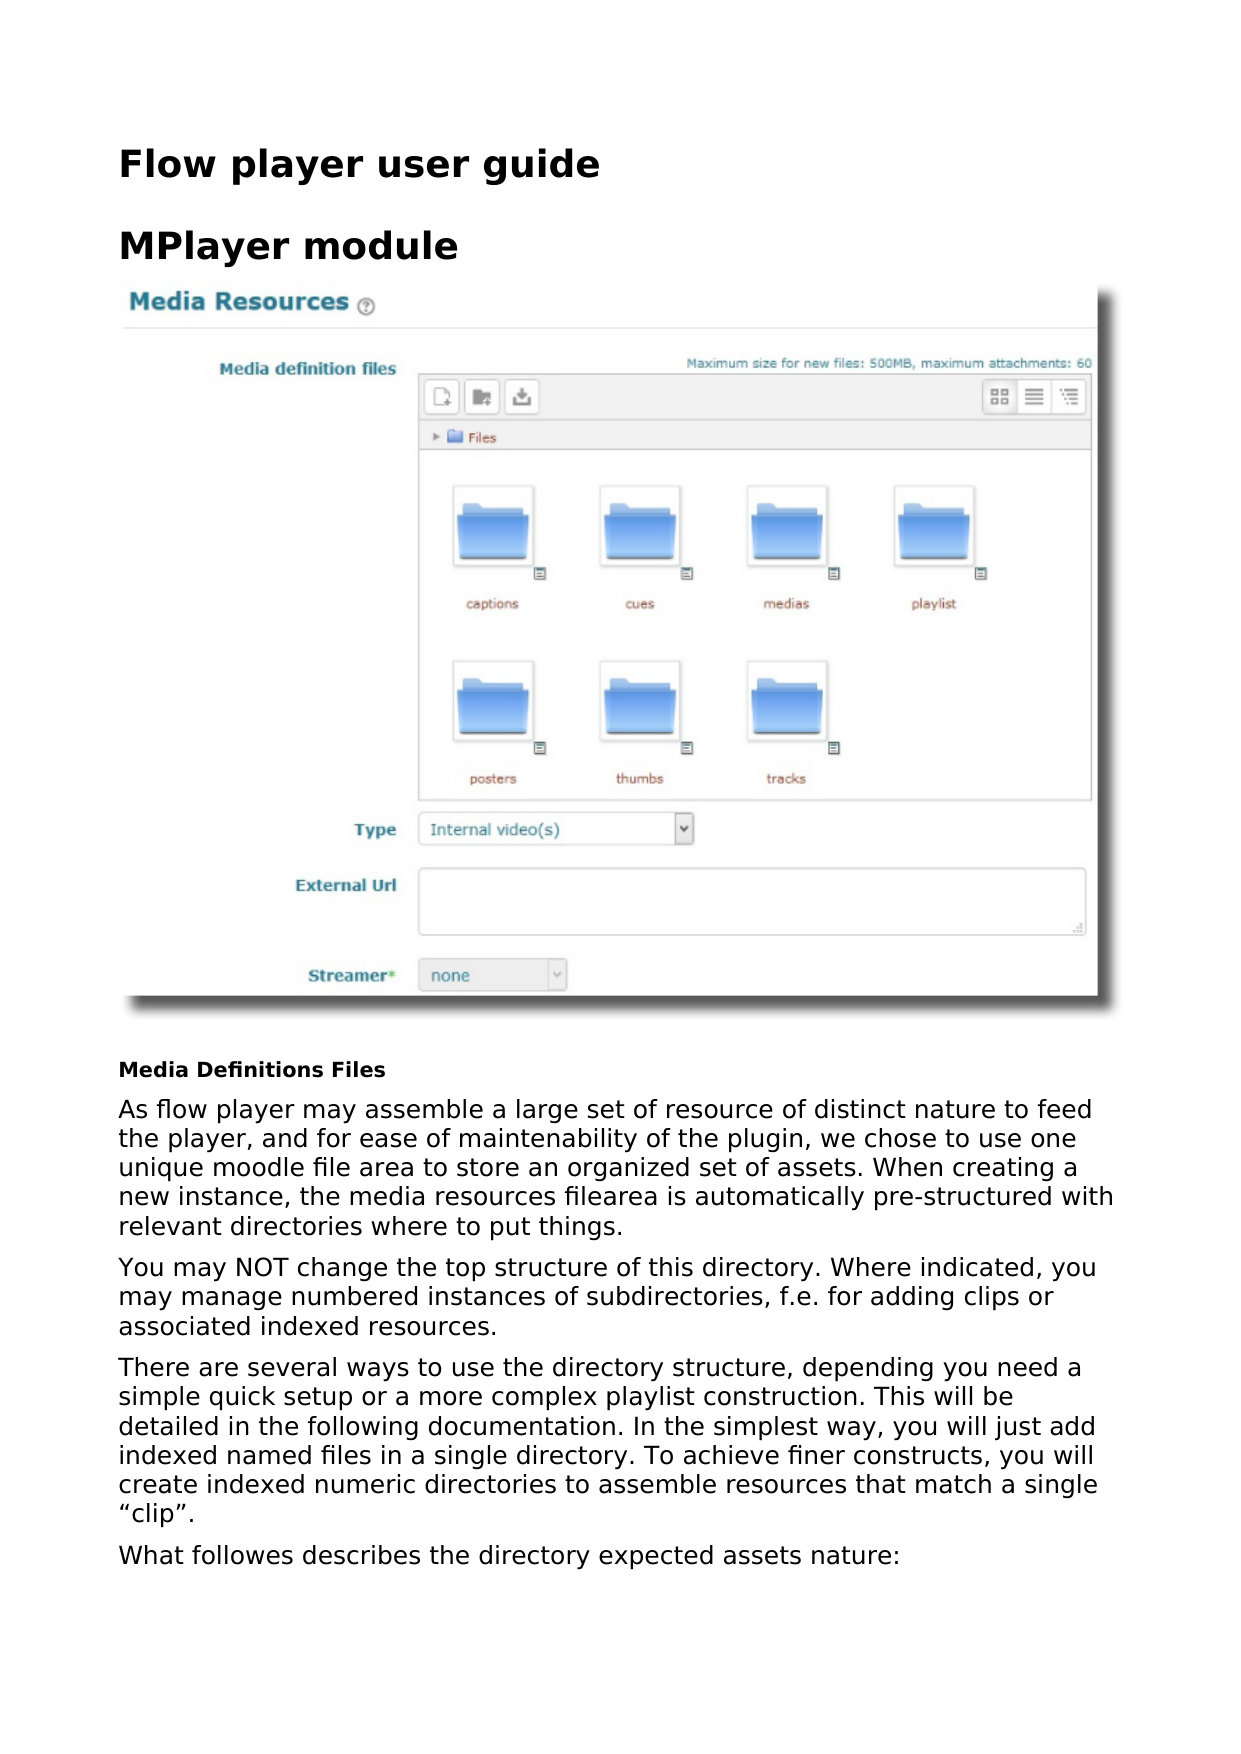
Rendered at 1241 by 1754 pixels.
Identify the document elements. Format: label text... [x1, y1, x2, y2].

subtitle Media Definitions Files [118, 1058, 1122, 1083]
text There are several ways to use the directory structure, depending you need a simple quick setup or a more complex playlist construction. This will be detailed in the following documentation. In the simplest way, you will just add indexed named files in a single directory. To achieve finer constructs, you will create indexed numeric directories to assemble resources that match a single “clip”. [118, 1353, 1122, 1528]
picture [118, 280, 1123, 1021]
text As flow player may assemble a large set of resource of distinct nature to feed the player, and for ease of maintenability of the plugin, we chose to use one unique moodle file area to store an organized set of assets. When creating a new instance, the media resources filearea is automatically pre-structured with relevant directories where to put things. [118, 1095, 1122, 1241]
text What followes describes the directory expected assets nature: [118, 1541, 1122, 1570]
subtitle Flow player user guide [118, 143, 1122, 187]
subtitle MPlayer module [118, 224, 1122, 268]
text You may NOT change the top structure of this directory. Where indicated, you may manage numbered instances of subdirectories, f.e. for adding clips or associated indexed resources. [118, 1253, 1122, 1341]
